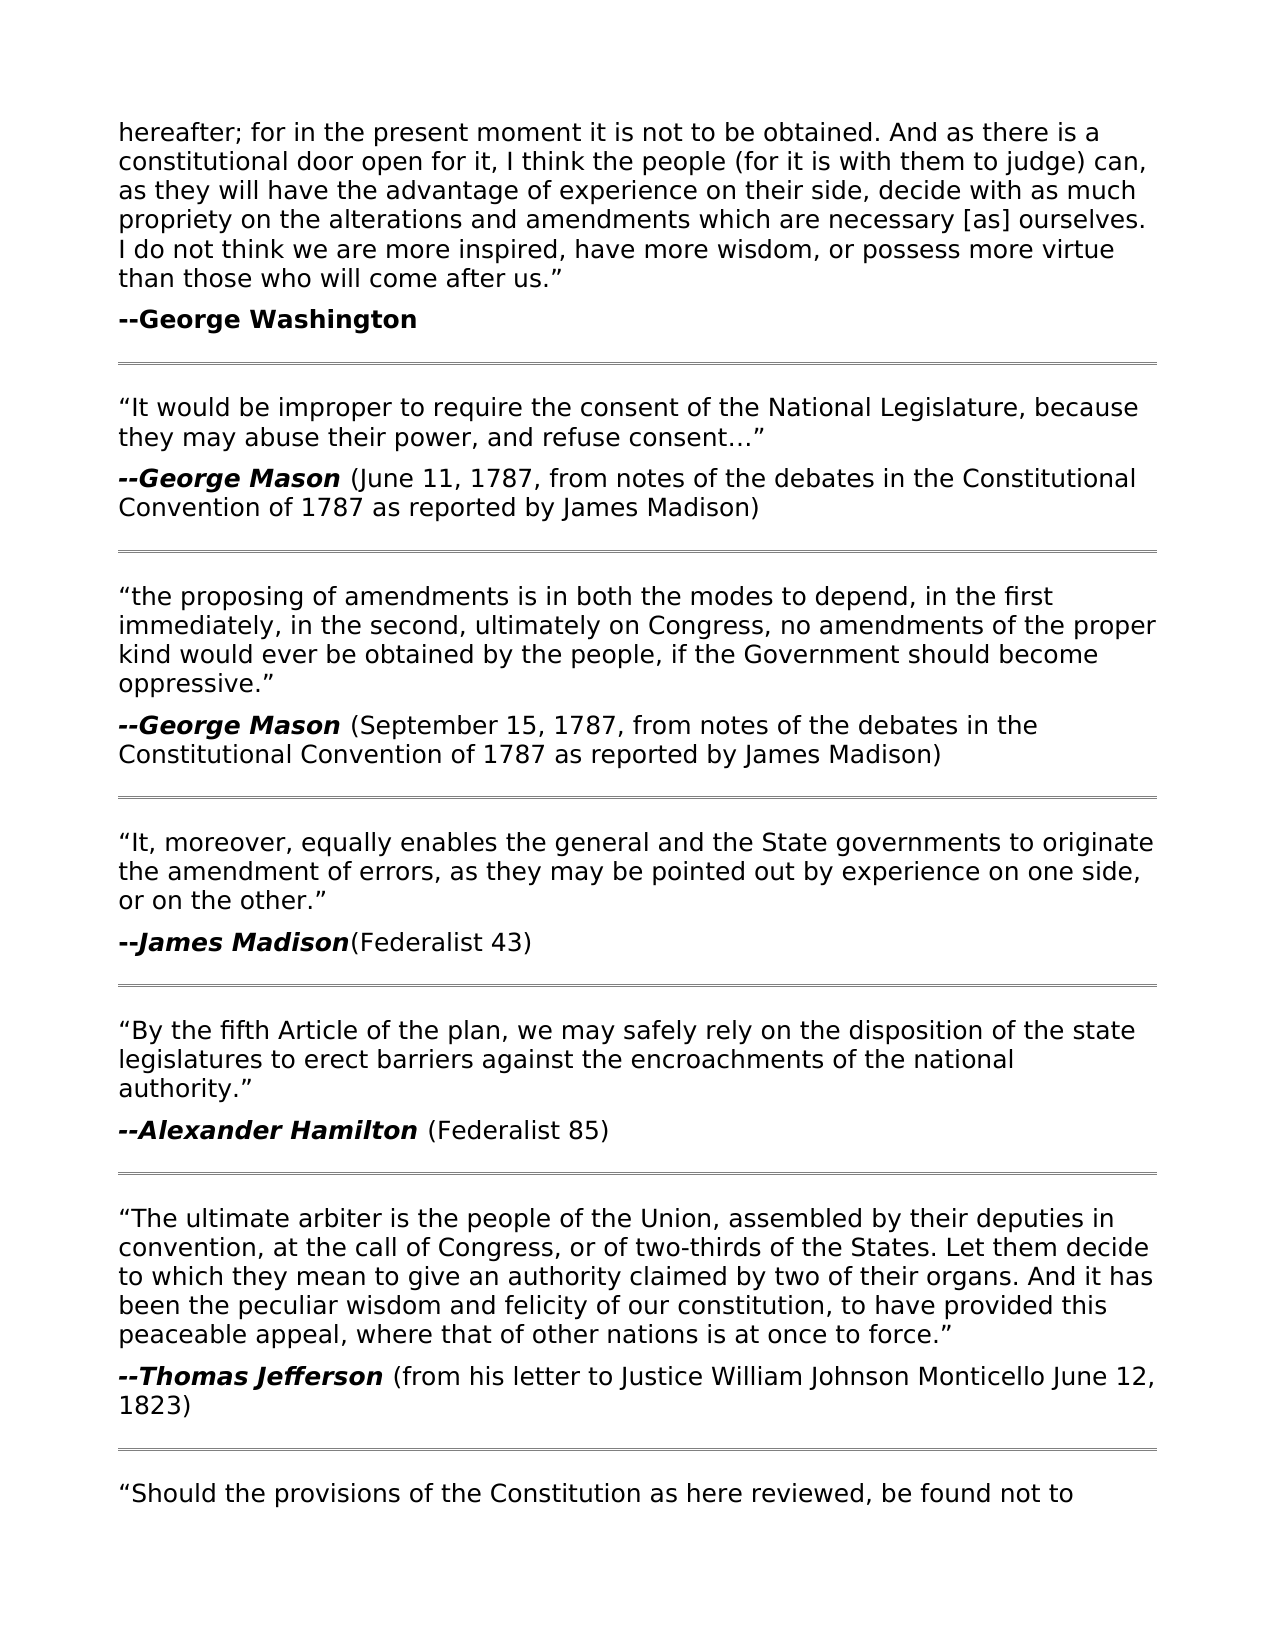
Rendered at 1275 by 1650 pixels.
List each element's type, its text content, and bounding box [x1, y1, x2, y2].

text --Alexander Hamilton (Federalist 85) [118, 1116, 1157, 1145]
text --George Mason (September 15, 1787, from notes of the debates in the Constitutional Convention of 1787 as reported by James Madison) [118, 711, 1157, 769]
text “The ultimate arbiter is the people of the Union, assembled by their deputies in convention, at the call of Congress, or of two-thirds of the States. Let them decide to which they mean to give an authority claimed by two of their organs. And it has been the peculiar wisdom and felicity of our constitution, to have provided this peaceable appeal, where that of other nations is at once to force.” [118, 1204, 1157, 1350]
text “It would be improper to require the consent of the National Legislature, because they may abuse their power, and refuse consent…” [118, 394, 1157, 452]
text --George Washington [118, 306, 1157, 335]
text --Thomas Jefferson (from his letter to Justice William Johnson Monticello June 12, 1823) [118, 1362, 1157, 1421]
text “It, moreover, equally enables the general and the State governments to originate the amendment of errors, as they may be pointed out by experience on one side, or on the other.” [118, 828, 1157, 916]
text hereafter; for in the present moment it is not to be obtained. And as there is a constitutional door open for it, I think the people (for it is with them to judge) can, as they will have the advantage of experience on their side, decide with as much propriety on the alterations and amendments which are necessary [as] ourselves. I do not think we are more inspired, have more wisdom, or possess more virtue than those who will come after us.” [118, 118, 1157, 293]
text “the proposing of amendments is in both the modes to depend, in the first immediately, in the second, ultimately on Congress, no amendments of the proper kind would ever be obtained by the people, if the Government should become oppressive.” [118, 582, 1157, 698]
text “By the fifth Article of the plan, we may safely rely on the disposition of the state legislatures to erect barriers against the encroachments of the national authority.” [118, 1016, 1157, 1103]
text --James Madison(Federalist 43) [118, 928, 1157, 957]
text --George Mason (June 11, 1787, from notes of the debates in the Constitutional Convention of 1787 as reported by James Madison) [118, 464, 1157, 523]
text “Should the provisions of the Constitution as here reviewed, be found not to [118, 1479, 1157, 1509]
